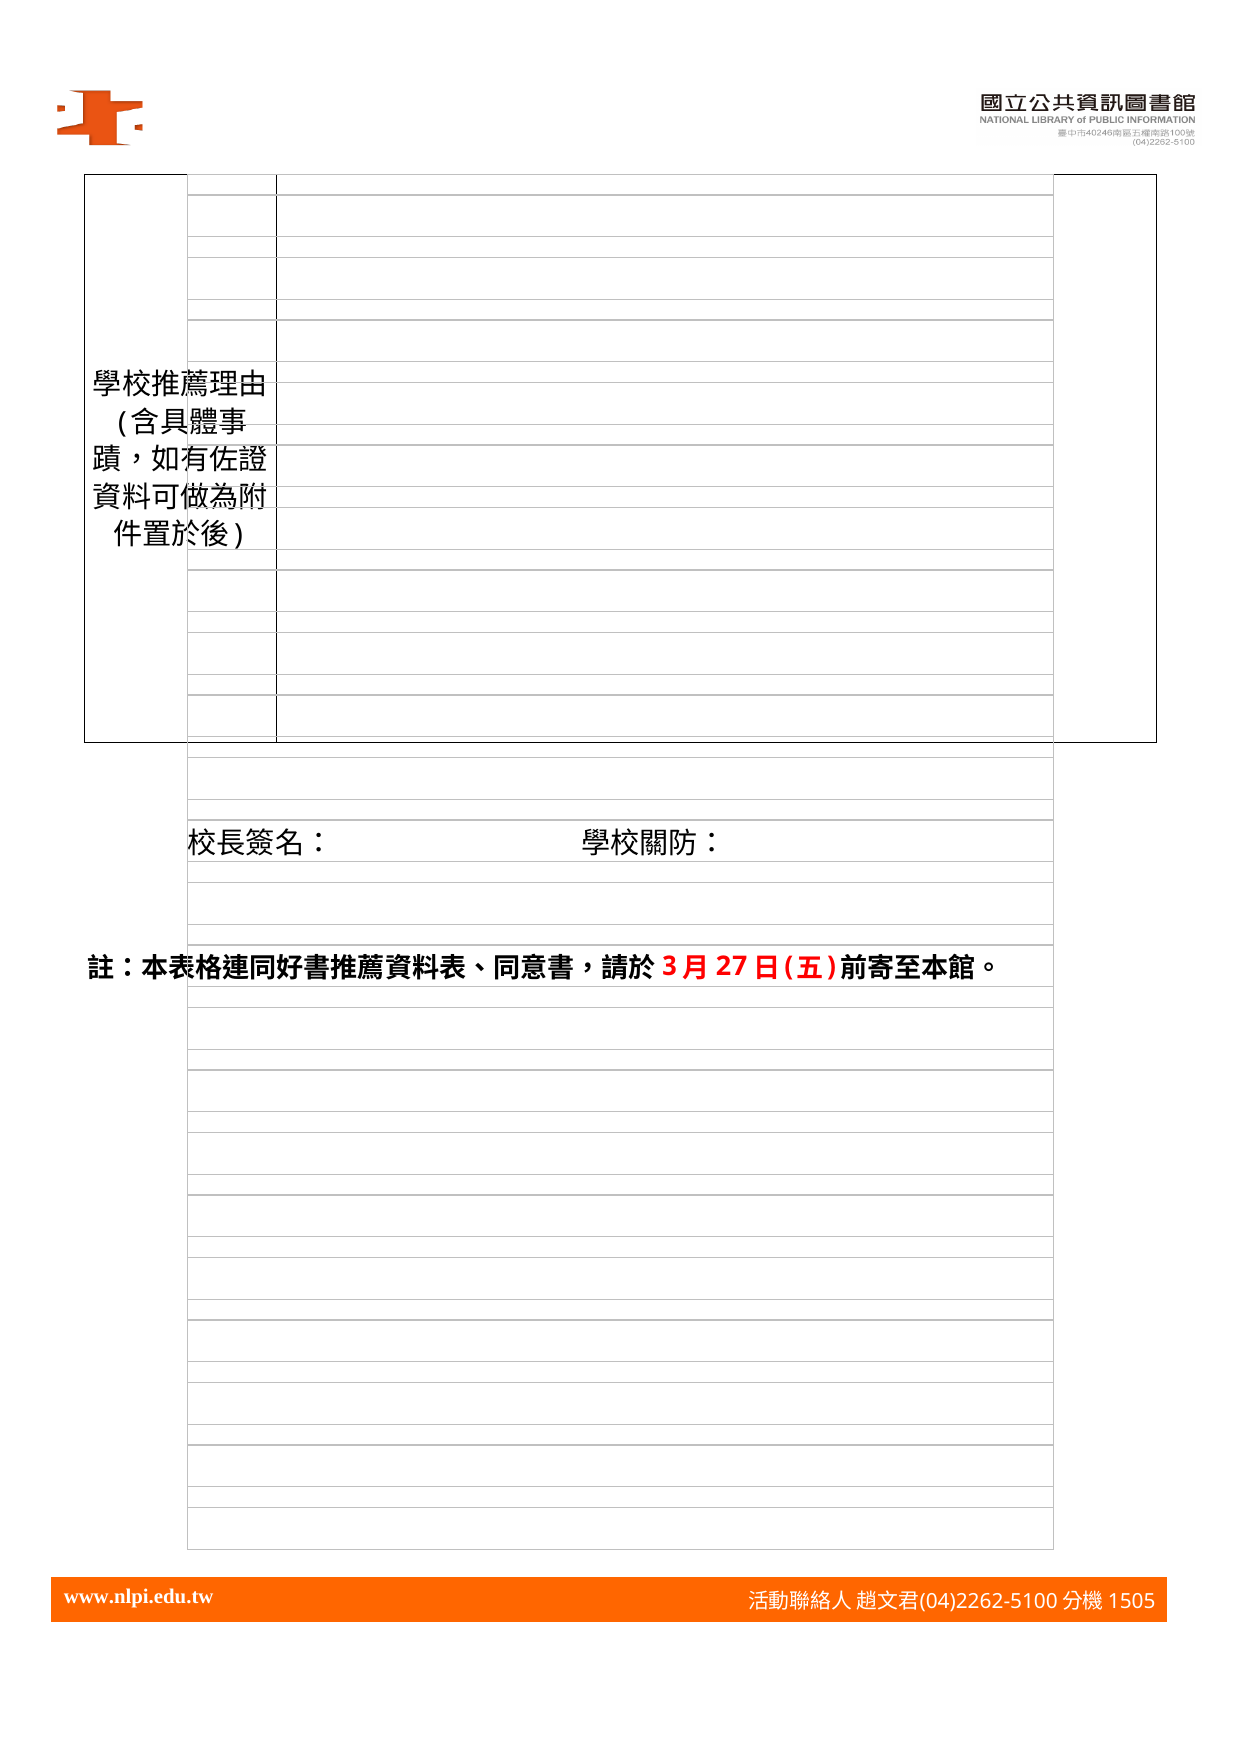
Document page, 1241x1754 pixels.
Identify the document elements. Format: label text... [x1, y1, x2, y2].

table_cell 學校推薦理由(含具體事蹟，如有佐證資料可做為附件置於後) [85, 175, 187, 742]
table_cell [277, 446, 1053, 486]
text [188, 800, 1053, 819]
table_cell 學校推薦理由(含具體事蹟，如有佐證資料可做為附件置於後) [188, 196, 276, 236]
table_cell 學校推薦理由(含具體事蹟，如有佐證資料可做為附件置於後) [188, 362, 276, 382]
picture [975, 88, 1202, 146]
table_cell [277, 612, 1053, 632]
table_cell 學校推薦理由(含具體事蹟，如有佐證資料可做為附件置於後) [188, 383, 276, 424]
table_cell [277, 258, 1053, 299]
table_cell [1054, 175, 1156, 742]
table_cell 學校推薦理由(含具體事蹟，如有佐證資料可做為附件置於後) [188, 612, 276, 632]
table_cell [277, 633, 1053, 674]
table_cell [277, 175, 1053, 194]
table_cell 學校推薦理由(含具體事蹟，如有佐證資料可做為附件置於後) [188, 425, 276, 444]
table_cell 學校推薦理由(含具體事蹟，如有佐證資料可做為附件置於後) [188, 675, 276, 694]
text 校長簽名： 學校關防： [188, 821, 1053, 861]
table_cell [277, 425, 1053, 444]
table_cell 學校推薦理由(含具體事蹟，如有佐證資料可做為附件置於後) [188, 633, 276, 674]
table_cell [277, 571, 1053, 611]
table_cell [277, 737, 1053, 742]
table_cell [277, 383, 1053, 424]
table_cell [277, 237, 1053, 257]
table_cell 學校推薦理由(含具體事蹟，如有佐證資料可做為附件置於後) [188, 696, 276, 736]
table_cell 學校推薦理由(含具體事蹟，如有佐證資料可做為附件置於後) [188, 508, 276, 549]
table_cell [277, 487, 1053, 507]
table_cell 學校推薦理由(含具體事蹟，如有佐證資料可做為附件置於後) [188, 258, 276, 299]
table_cell 學校推薦理由(含具體事蹟，如有佐證資料可做為附件置於後) [188, 175, 276, 194]
table_cell [277, 508, 1053, 549]
table_cell 學校推薦理由(含具體事蹟，如有佐證資料可做為附件置於後) [188, 446, 276, 486]
table_cell 學校推薦理由(含具體事蹟，如有佐證資料可做為附件置於後) [188, 550, 276, 569]
table_cell [277, 675, 1053, 694]
table_cell 學校推薦理由(含具體事蹟，如有佐證資料可做為附件置於後) [201, 487, 234, 507]
table_cell [277, 362, 1053, 382]
table_cell [277, 550, 1053, 569]
table_cell [277, 300, 1053, 319]
table_cell 學校推薦理由(含具體事蹟，如有佐證資料可做為附件置於後) [188, 571, 276, 611]
text 註：本表格連同好書推薦資料表、同意書，請於3月27日(五)前寄至本館。 [188, 946, 1053, 986]
table_cell [277, 696, 1053, 736]
table_cell [277, 196, 1053, 236]
table_cell 學校推薦理由(含具體事蹟，如有佐證資料可做為附件置於後) [188, 237, 276, 257]
table_cell 學校推薦理由(含具體事蹟，如有佐證資料可做為附件置於後) [188, 300, 276, 319]
text 註：本表格連同好書推薦資料表、同意書，請於3月27日(五)前寄至本館。 [188, 925, 1053, 944]
table_cell [277, 321, 1053, 361]
text 註：本表格連同好書推薦資料表、同意書，請於3月27日(五)前寄至本館。 [87, 924, 187, 986]
table_cell 學校推薦理由(含具體事蹟，如有佐證資料可做為附件置於後) [188, 321, 276, 361]
picture [53, 88, 147, 146]
